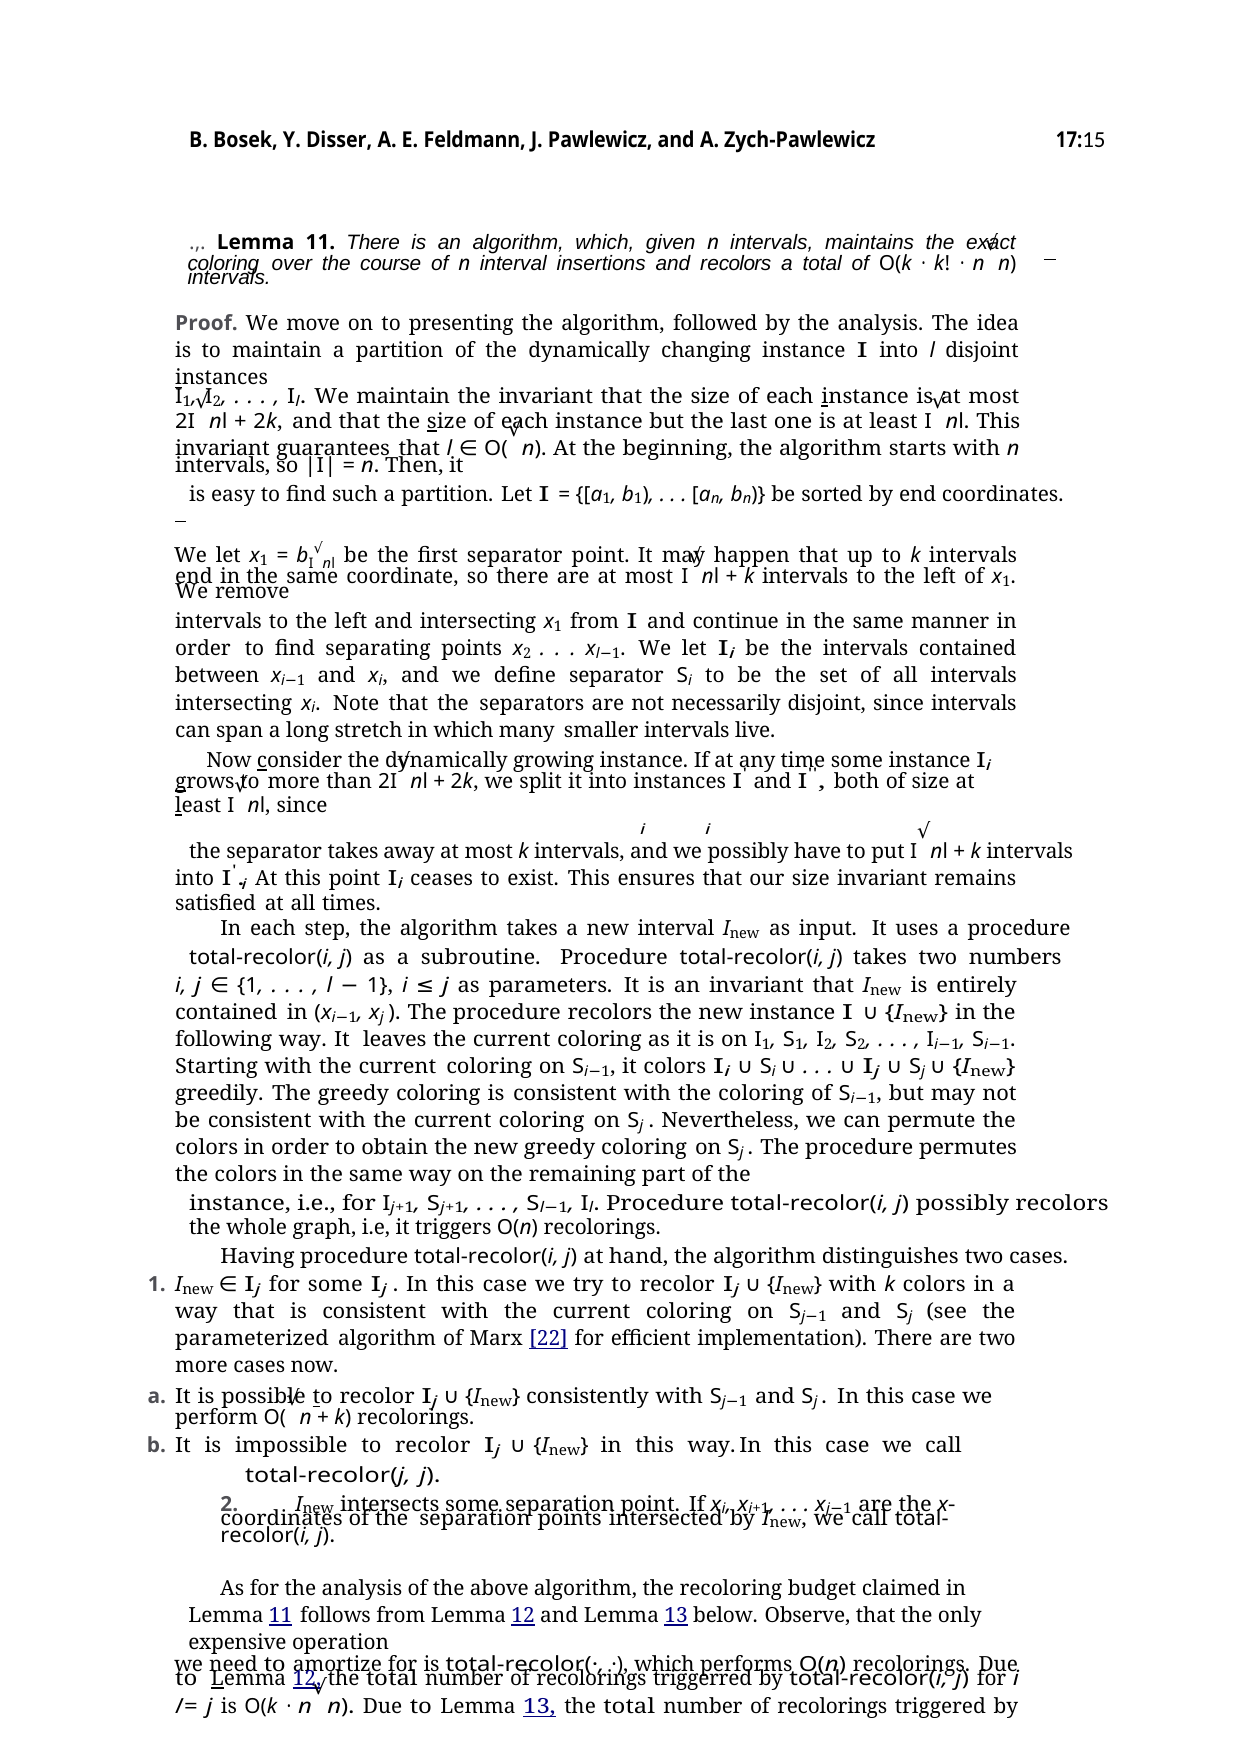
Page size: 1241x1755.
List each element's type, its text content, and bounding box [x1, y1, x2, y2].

list Inew ∈ Ij for some Ij . In this case we try to recolor Ij ∪ {Inew} with k colors in a way that is consistent with the current coloring on Sj−1 and Sj (see the parameterized algorithm of Marx [22] for efficient implementation). There are two more cases now. [148, 1270, 1016, 1378]
text intervals to the left and intersecting x1 from I and continue in the same manner in order to find separating points x2 . . . xl−1. We let Ii be the intervals contained between xi−1 and xi, and we define separator Si to be the set of all intervals intersecting xi. Note that the separators are not necessarily disjoint, since intervals can span a long stretch in which many smaller intervals live. [175, 607, 1017, 742]
text Proof. We move on to presenting the algorithm, followed by the analysis. The idea is to maintain a partition of the dynamically changing instance I into l disjoint instances [175, 309, 1019, 390]
text total-recolor(i, j) as a subroutine. Procedure total-recolor(i, j) takes two numbers [189, 940, 1241, 971]
text i, j ∈ {1, . . . , l − 1}, i ≤ j as parameters. It is an invariant that Inew is entirely contained in (xi−1, xj ). The procedure recolors the new instance I ∪ {Inew} in the following way. It leaves the current coloring as it is on I1, S1, I2, S2, . . . , Ii−1, Si−1. Starting with the current coloring on Si−1, it colors Ii ∪ Si ∪ . . . ∪ Ij ∪ Sj ∪ {Inew} greedily. The greedy coloring is consistent with the coloring of Si−1, but may not be consistent with the current coloring on Sj . Nevertheless, we can permute the colors in order to obtain the new greedy coloring on Sj . The procedure permutes the colors in the same way on the remaining part of the [175, 971, 1017, 1187]
text Now consider the dynamically growing instance. If at any time some instance Ii grows to more than 2I√nl + 2k, we split it into instances I' and I'', both of size at least I√nl, since [175, 756, 1016, 819]
list It is impossible to recolor Ij ∪ {Inew} in this way. In this case we call [147, 1432, 1241, 1458]
text As for the analysis of the above algorithm, the recoloring budget claimed in Lemma 11 follows from Lemma 12 and Lemma 13 below. Observe, that the only expensive operation [188, 1573, 1018, 1655]
text Having procedure total-recolor(i, j) at hand, the algorithm distinguishes two cases. [220, 1239, 1241, 1269]
text We let x1 = bI√nl be the first separator point. It may happen that up to k intervals end in the same coordinate, so there are at most I√nl + k intervals to the left of x1. We remove [174, 549, 1017, 605]
text we need to amortize for is total-recolor(·, ·), which performs O(n) recolorings. Due to Lemma 12, the total number of recolorings triggerred by total-recolor(i, j) for i /= j is O(k · n√n). Due to Lemma 13, the total number of recolorings triggered by total-recolor(i, i) [174, 1658, 1019, 1720]
text I1, I2, . . . , Il. We maintain the invariant that the size of each instance is at most 2I√nl + 2k, and that the size of each instance but the last one is at least I√nl. This invariant guarantees that l ∈ O(√n). At the beginning, the algorithm starts with n intervals, so |I| = n. Then, it [175, 390, 1020, 478]
text i i [175, 819, 1177, 838]
text instance, i.e., for Ij+1, Sj+1, . . . , Sl−1, Il. Procedure total-recolor(i, j) possibly recolors [189, 1187, 1241, 1216]
list Inew intersects some separation point. If xi, xi+1, . . . xj−1 are the x-coordinates of the separation points intersected by Inew, we call total-recolor(i, j). [220, 1498, 1016, 1548]
list It is possible to recolor Ij ∪ {Inew} consistently with Sj−1 and Sj . In this case we perform O(√n + k) recolorings. [147, 1392, 1016, 1431]
text is easy to find such a partition. Let I = {[a1, b1), . . . [an, bn)} be sorted by end coordinates. [188, 478, 1241, 507]
text i [241, 878, 247, 892]
text the whole graph, i.e, it triggers O(n) recolorings. [189, 1216, 1241, 1239]
text into I'. At this point Ii ceases to exist. This ensures that our size invariant remains satisfied at all times. [175, 863, 1016, 916]
text the separator takes away at most k intervals, and we possibly have to put I√nl + k intervals [189, 838, 1241, 863]
text In each step, the algorithm takes a new interval Inew as input. It uses a procedure [220, 916, 1241, 940]
text .,. Lemma 11. There is an algorithm, which, given n intervals, maintains the exact coloring over the course of n interval insertions and recolors a total of O(k · k! · n√n) intervals. [187, 238, 1016, 289]
text total-recolor(j, j). [245, 1458, 1241, 1488]
